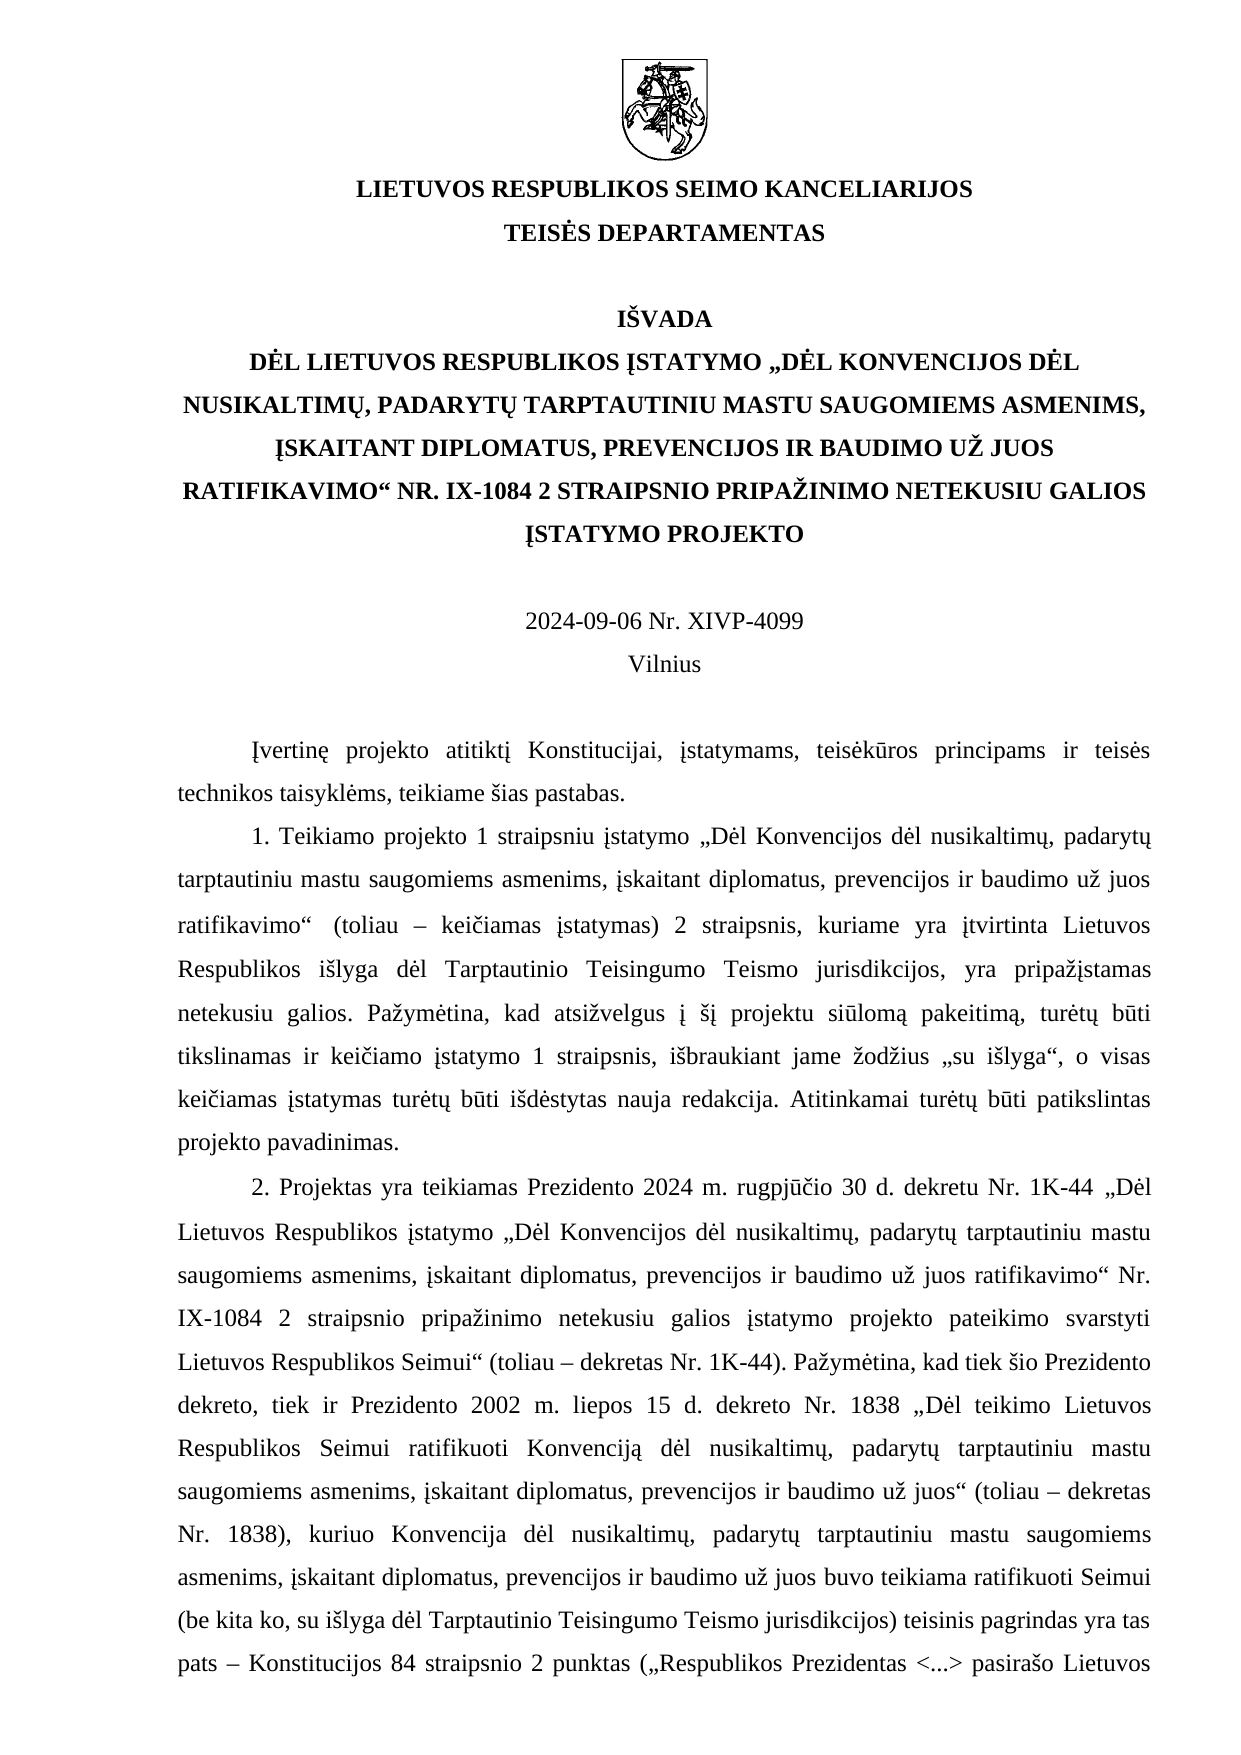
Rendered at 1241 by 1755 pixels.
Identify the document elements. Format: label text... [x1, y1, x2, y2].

text Vilnius [177, 649, 1152, 678]
text Įvertinę projekto atitiktį Konstitucijai, įstatymams, teisėkūros principams ir teisės technikos taisyklėms, teikiame šias pastabas. [177, 735, 1152, 807]
text 1. Teikiamo projekto 1 straipsniu įstatymo „Dėl Konvencijos dėl nusikaltimų, padarytų tarptautiniu mastu saugomiems asmenims, įskaitant diplomatus, prevencijos ir baudimo už juos ratifikavimo“ (toliau – keičiamas įstatymas) 2 straipsnis, kuriame yra įtvirtinta Lietuvos Respublikos išlyga dėl Tarptautinio Teisingumo Teismo jurisdikcijos, yra pripažįstamas netekusiu galios. Pažymėtina, kad atsižvelgus į šį projektu siūlomą pakeitimą, turėtų būti tikslinamas ir keičiamo įstatymo 1 straipsnis, išbraukiant jame žodžius „su išlyga“, o visas keičiamas įstatymas turėtų būti išdėstytas nauja redakcija. Atitinkamai turėtų būti patikslintas projekto pavadinimas. [177, 821, 1152, 1156]
text 2024-09-06 Nr. XIVP-4099 [177, 606, 1152, 634]
text LIETUVOS RESPUBLIKOS SEIMO KANCELIARIJOS [177, 174, 1152, 203]
text 2. Projektas yra teikiamas Prezidento 2024 m. rugpjūčio 30 d. dekretu Nr. 1K-44 „Dėl Lietuvos Respublikos įstatymo „Dėl Konvencijos dėl nusikaltimų, padarytų tarptautiniu mastu saugomiems asmenims, įskaitant diplomatus, prevencijos ir baudimo už juos ratifikavimo“ Nr. IX-1084 2 straipsnio pripažinimo netekusiu galios įstatymo projekto pateikimo svarstyti Lietuvos Respublikos Seimui“ (toliau – dekretas Nr. 1K-44). Pažymėtina, kad tiek šio Prezidento dekreto, tiek ir Prezidento 2002 m. liepos 15 d. dekreto Nr. 1838 „Dėl teikimo Lietuvos Respublikos Seimui ratifikuoti Konvenciją dėl nusikaltimų, padarytų tarptautiniu mastu saugomiems asmenims, įskaitant diplomatus, prevencijos ir baudimo už juos“ (toliau – dekretas Nr. 1838), kuriuo Konvencija dėl nusikaltimų, padarytų tarptautiniu mastu saugomiems asmenims, įskaitant diplomatus, prevencijos ir baudimo už juos buvo teikiama ratifikuoti Seimui (be kita ko, su išlyga dėl Tarptautinio Teisingumo Teismo jurisdikcijos) teisinis pagrindas yra tas pats – Konstitucijos 84 straipsnio 2 punktas („Respublikos Prezidentas <...> pasirašo Lietuvos [177, 1170, 1152, 1677]
subtitle TEISĖS DEPARTAMENTAS [177, 218, 1152, 246]
text ĮSTATYMO PROJEKTO [177, 519, 1152, 548]
text IŠVADA [177, 304, 1152, 333]
text DĖL LIETUVOS RESPUBLIKOS ĮSTATYMO „DĖL KONVENCIJOS DĖL NUSIKALTIMŲ, PADARYTŲ TARPTAUTINIU MASTU SAUGOMIEMS ASMENIMS, ĮSKAITANT DIPLOMATUS, PREVENCIJOS IR BAUDIMO UŽ JUOS RATIFIKAVIMO“ NR. IX-1084 2 STRAIPSNIO PRIPAŽINIMO NETEKUSIU GALIOS [177, 347, 1152, 505]
